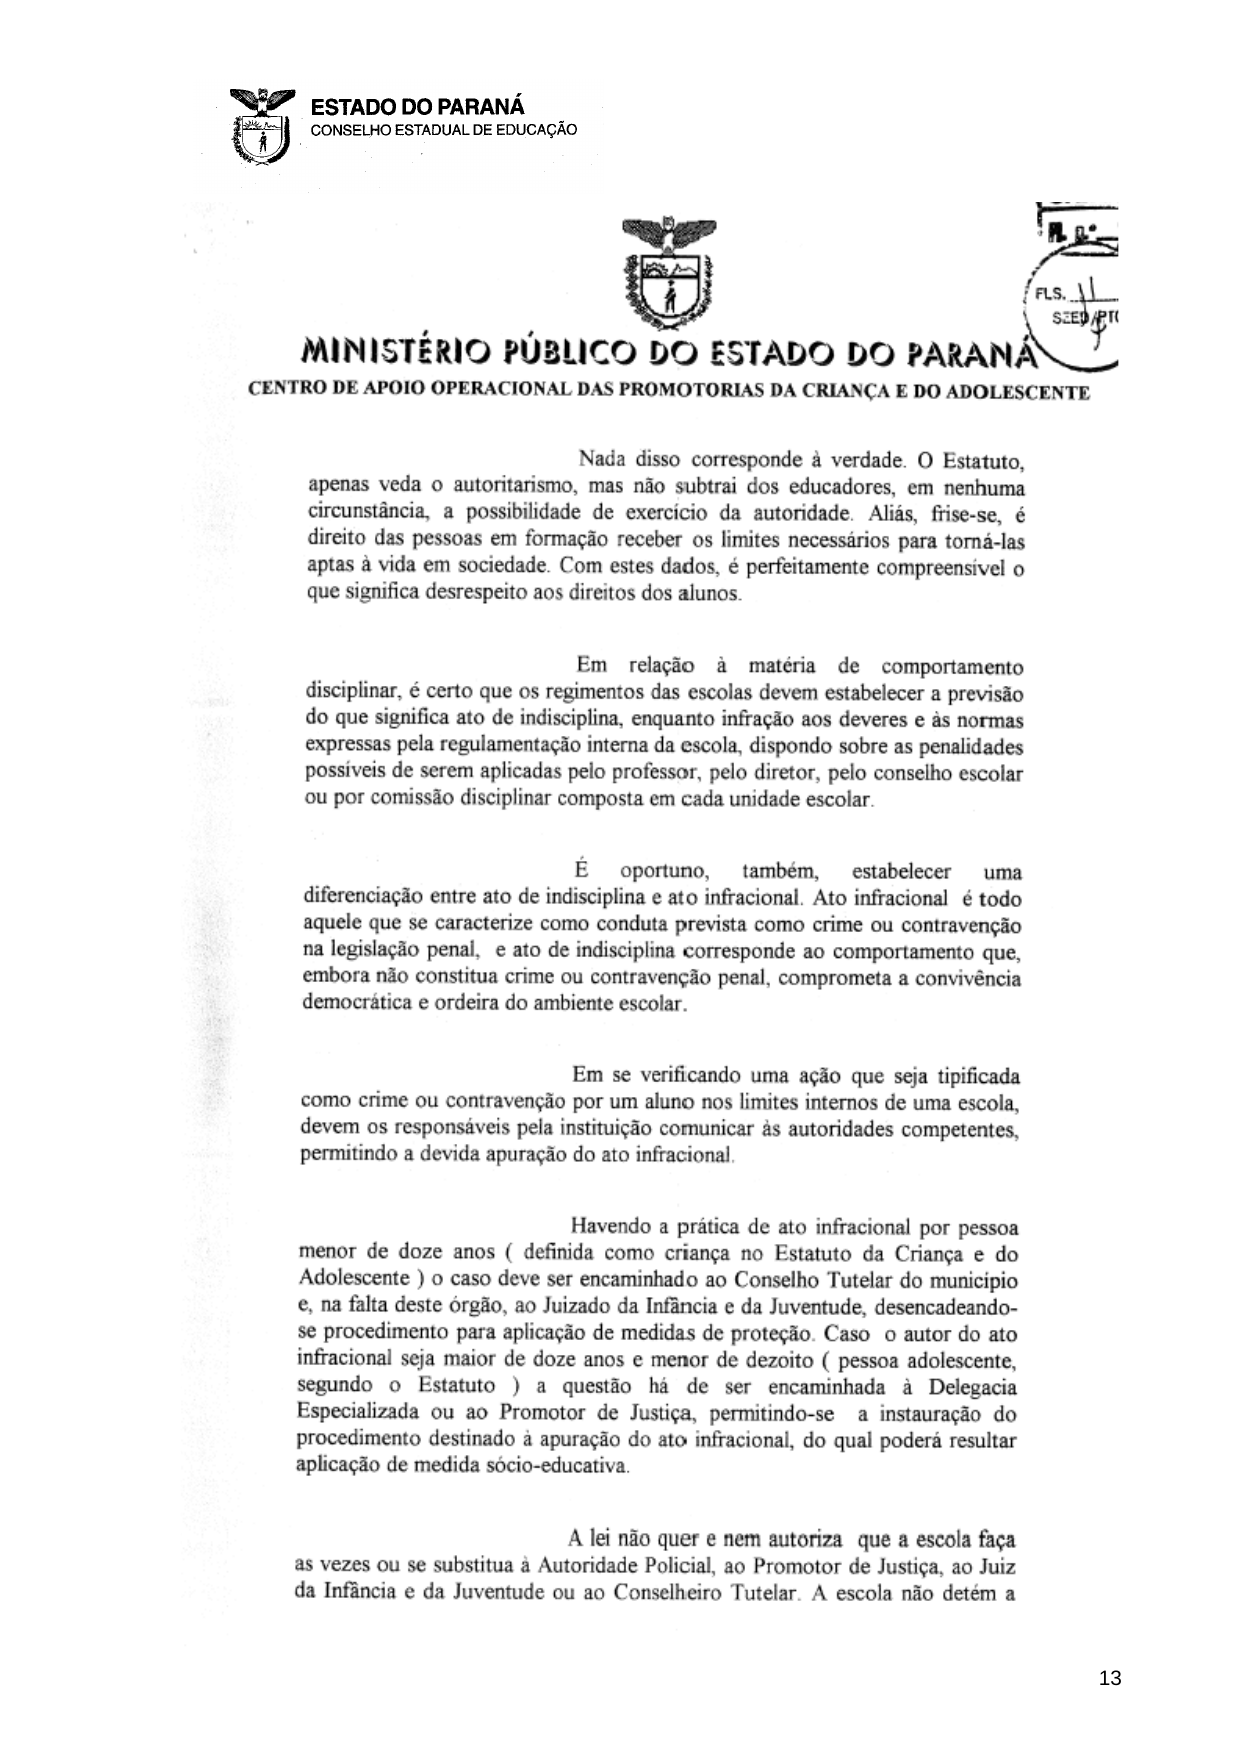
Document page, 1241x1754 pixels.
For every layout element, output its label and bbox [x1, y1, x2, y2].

picture [180, 202, 1119, 1651]
